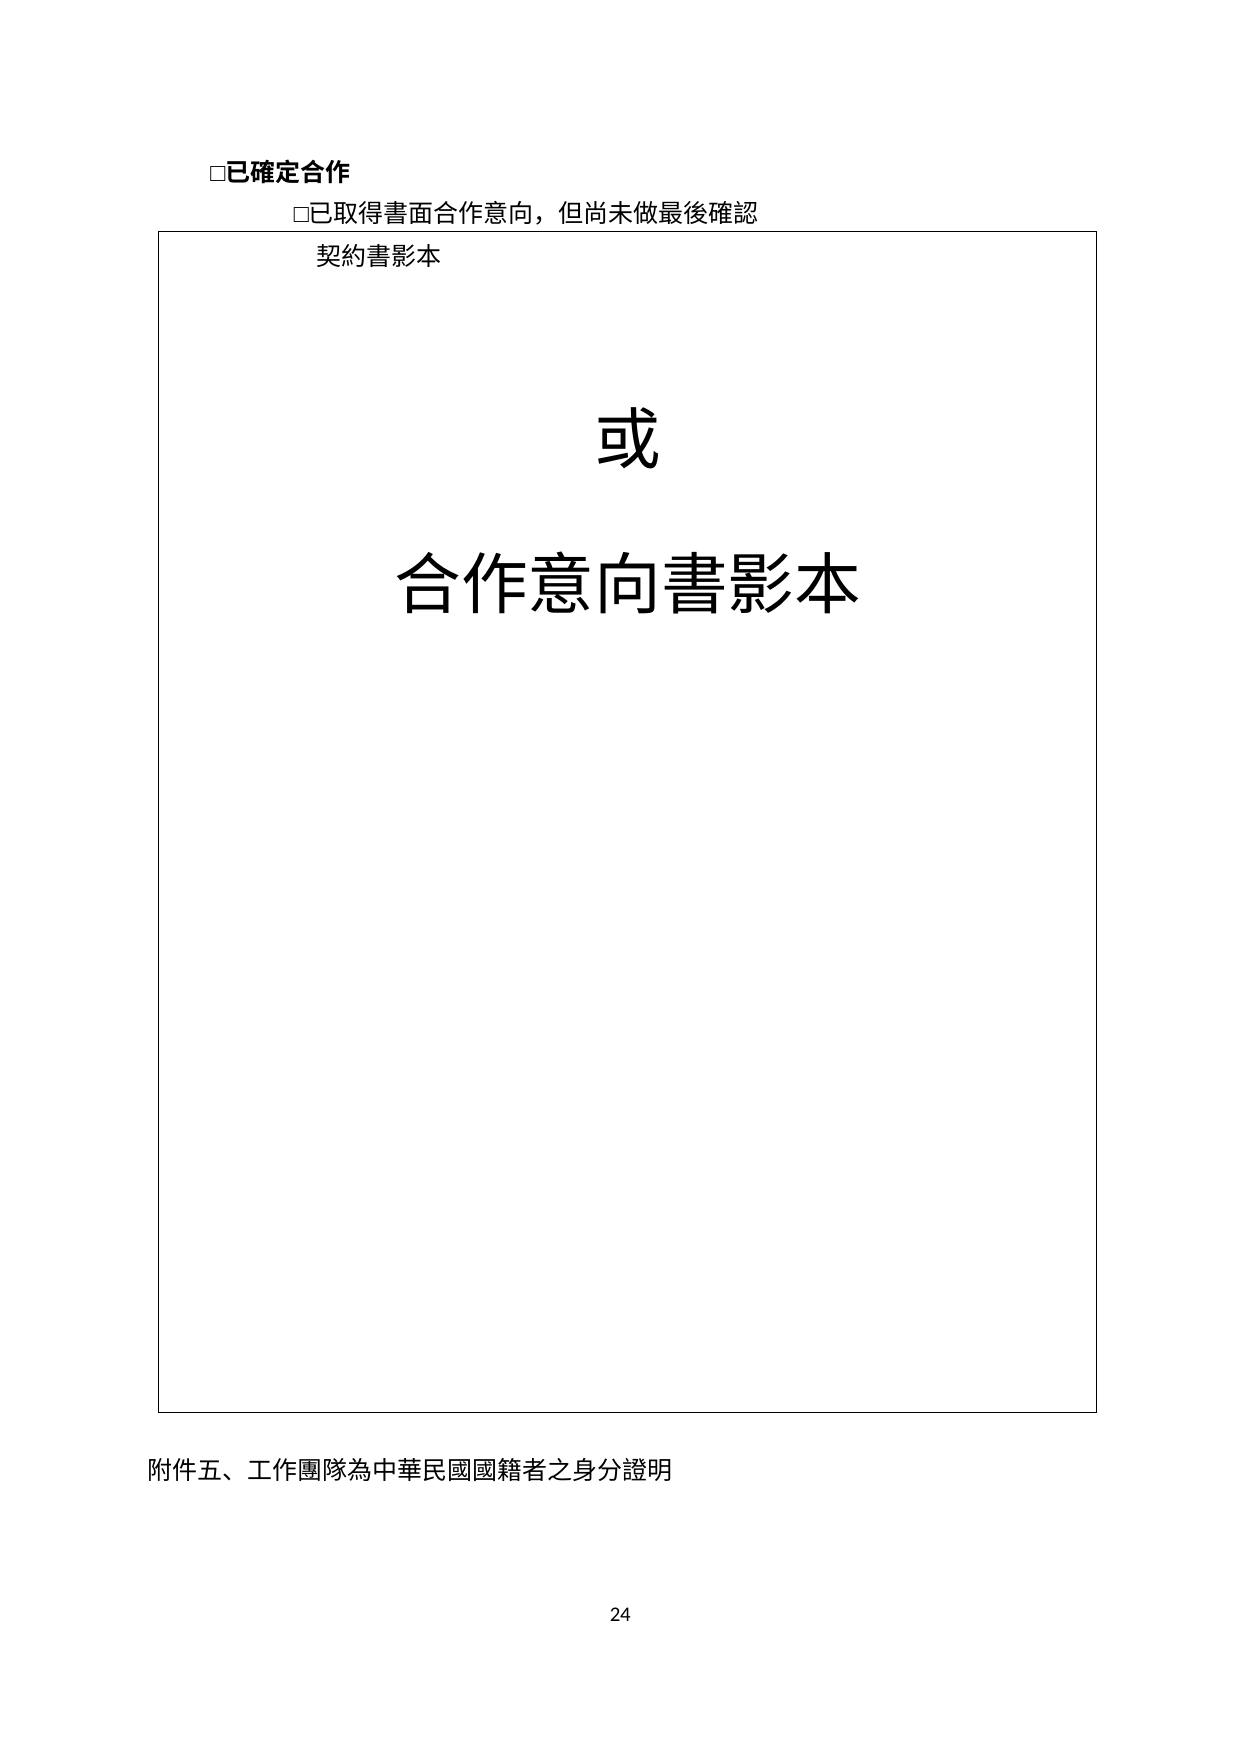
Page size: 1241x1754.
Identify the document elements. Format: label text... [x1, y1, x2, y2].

text □已確定合作 [210, 148, 1092, 189]
text 附件五、工作團隊為中華民國國籍者之身分證明 [148, 1451, 1092, 1487]
text □已取得書面合作意向，但尚未做最後確認 [293, 189, 1092, 231]
table_header 契約書影本 或 合作意向書影本 [159, 232, 1096, 1412]
